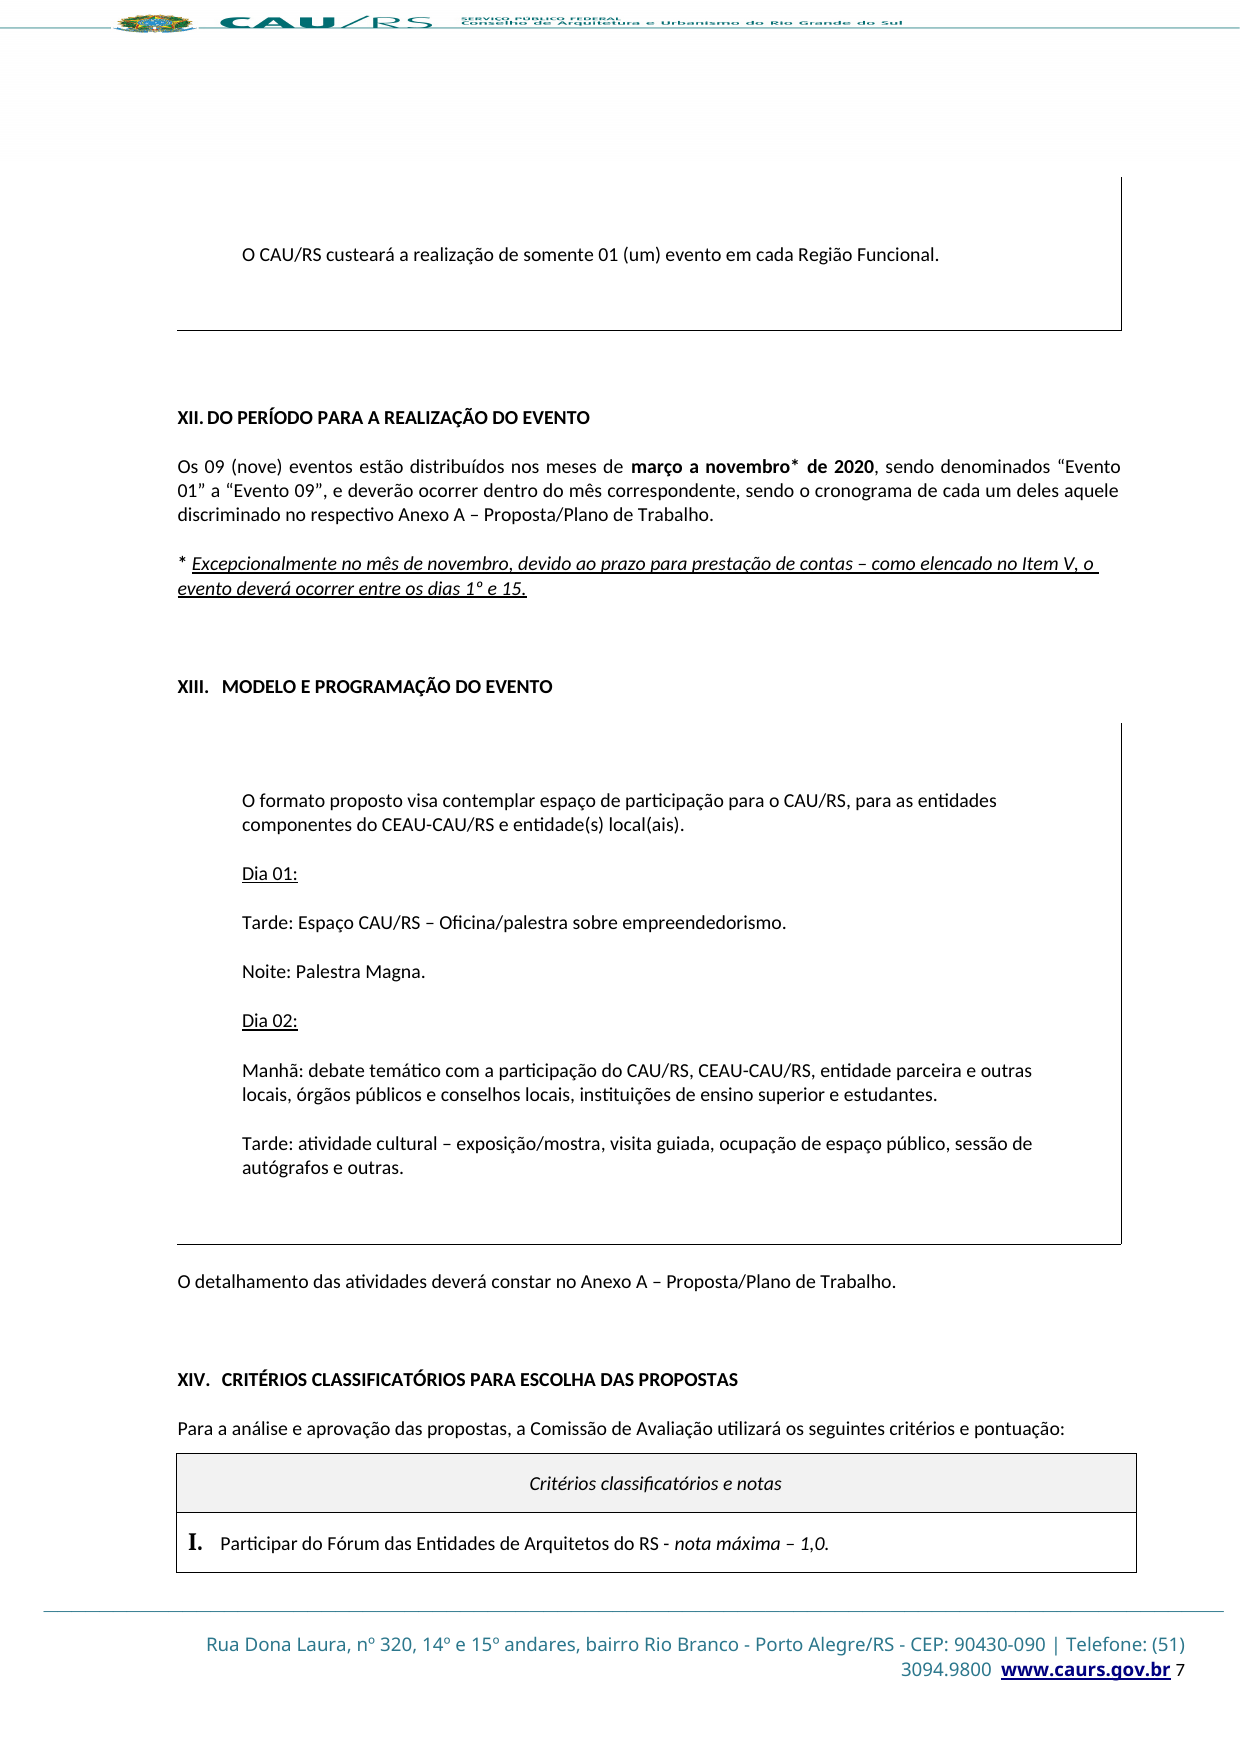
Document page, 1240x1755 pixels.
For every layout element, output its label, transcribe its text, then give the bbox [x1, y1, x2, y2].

text Tarde: atividade cultural – exposição/mostra, visita guiada, ocupação de espaço público, sessão de autógrafos e outras. [177, 1066, 1121, 1244]
text Dia 02: [177, 944, 1121, 993]
list CRITÉRIOS CLASSIFICATÓRIOS PARA ESCOLHA DAS PROPOSTAS [177, 1367, 1121, 1391]
list Para a análise e aprovação das propostas, a Comissão de Avaliação utilizará os seguintes critérios e pontuação: [177, 1416, 1121, 1441]
list MODELO E PROGRAMAÇÃO DO EVENTO [177, 674, 1121, 698]
table_cell Participar do Fórum das Entidades de Arquitetos do RS - nota máxima – 1,0. [177, 1513, 1136, 1572]
text Os 09 (nove) eventos estão distribuídos nos meses de março a novembro* de 2020, sendo denominados “Evento 01” a “Evento 09”, e deverão ocorrer dentro do mês correspondente, sendo o cronograma de cada um deles aquele discriminado no respectivo Anexo A – Proposta/Plano de Trabalho. [177, 454, 1121, 526]
text Manhã: debate temático com a participação do CAU/RS, CEAU-CAU/RS, entidade parceira e outras locais, órgãos públicos e conselhos locais, instituições de ensino superior e estudantes. [177, 993, 1121, 1066]
table_header Critérios classificatórios e notas [177, 1454, 1136, 1512]
list DO PERÍODO PARA A REALIZAÇÃO DO EVENTO [177, 405, 1121, 429]
list O detalhamento das atividades deverá constar no Anexo A – Proposta/Plano de Trabalho. [177, 1269, 1121, 1293]
text Noite: Palestra Magna. [177, 895, 1121, 944]
text * Excepcionalmente no mês de novembro, devido ao prazo para prestação de contas – como elencado no Item V, o evento deverá ocorrer entre os dias 1º e 15. [177, 551, 1121, 600]
text O formato proposto visa contemplar espaço de participação para o CAU/RS, para as entidades componentes do CEAU-CAU/RS e entidade(s) local(ais). [177, 723, 1121, 796]
text Dia 01: [177, 796, 1121, 846]
text Tarde: Espaço CAU/RS – Oficina/palestra sobre empreendedorismo. [177, 846, 1121, 895]
text O CAU/RS custeará a realização de somente 01 (um) evento em cada Região Funcional. [177, 177, 1121, 330]
